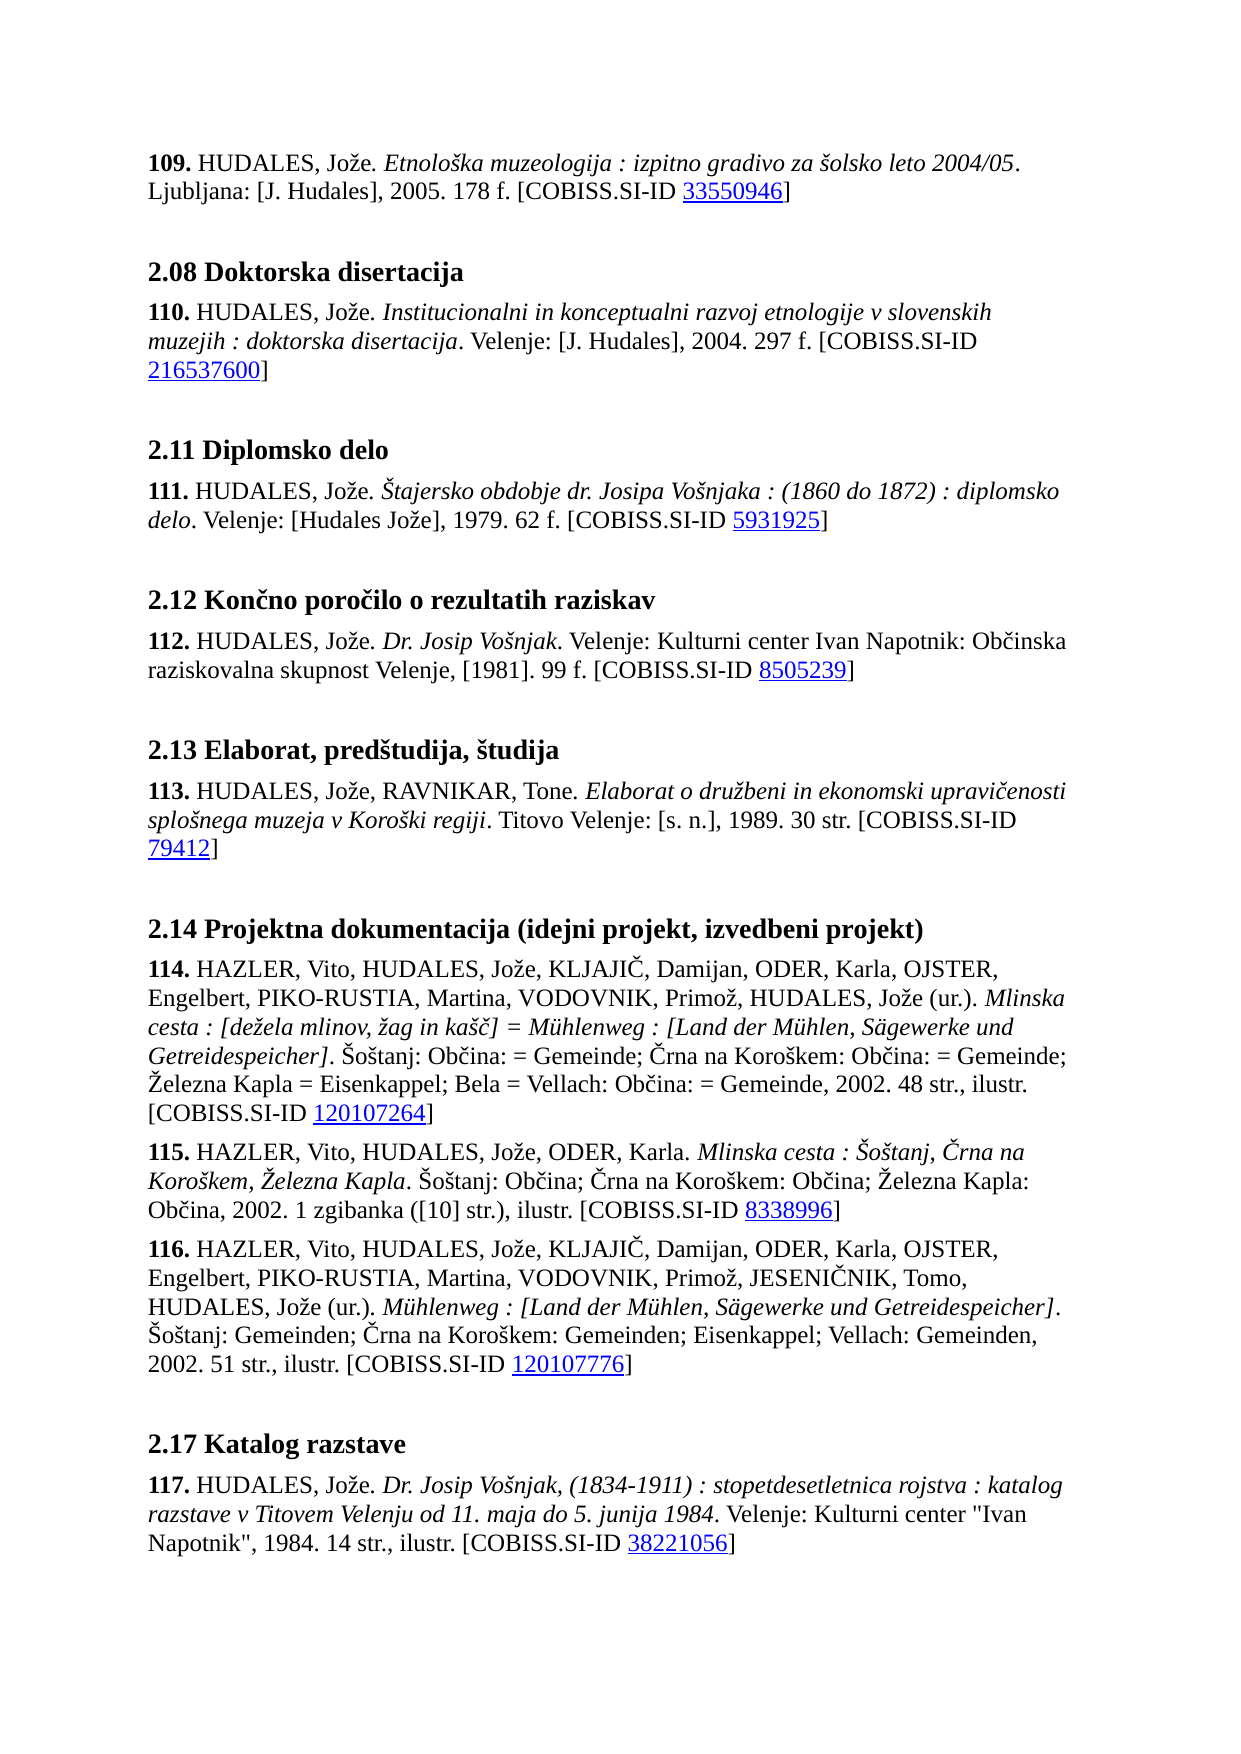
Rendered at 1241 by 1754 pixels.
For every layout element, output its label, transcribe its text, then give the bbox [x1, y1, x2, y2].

text 2.13 Elaborat, predštudija, študija [148, 733, 1092, 766]
text 112. HUDALES, Jože. Dr. Josip Vošnjak. Velenje: Kulturni center Ivan Napotnik: Občinska raziskovalna skupnost Velenje, [1981]. 99 f. [COBISS.SI-ID 8505239] [148, 626, 1092, 683]
text 113. HUDALES, Jože, RAVNIKAR, Tone. Elaborat o družbeni in ekonomski upravičenosti splošnega muzeja v Koroški regiji. Titovo Velenje: [s. n.], 1989. 30 str. [COBISS.SI-ID 79412] [148, 776, 1092, 862]
text 116. HAZLER, Vito, HUDALES, Jože, KLJAJIČ, Damijan, ODER, Karla, OJSTER, Engelbert, PIKO-RUSTIA, Martina, VODOVNIK, Primož, JESENIČNIK, Tomo, HUDALES, Jože (ur.). Mühlenweg : [Land der Mühlen, Sägewerke und Getreidespeicher]. Šoštanj: Gemeinden; Črna na Koroškem: Gemeinden; Eisenkappel; Vellach: Gemeinden, 2002. 51 str., ilustr. [COBISS.SI-ID 120107776] [148, 1234, 1092, 1378]
text 2.12 Končno poročilo o rezultatih raziskav [148, 583, 1092, 616]
text 2.14 Projektna dokumentacija (idejni projekt, izvedbeni projekt) [148, 912, 1092, 944]
text 115. HAZLER, Vito, HUDALES, Jože, ODER, Karla. Mlinska cesta : Šoštanj, Črna na Koroškem, Železna Kapla. Šoštanj: Občina; Črna na Koroškem: Občina; Železna Kapla: Občina, 2002. 1 zgibanka ([10] str.), ilustr. [COBISS.SI-ID 8338996] [148, 1137, 1092, 1224]
text 117. HUDALES, Jože. Dr. Josip Vošnjak, (1834-1911) : stopetdesetletnica rojstva : katalog razstave v Titovem Velenju od 11. maja do 5. junija 1984. Velenje: Kulturni center "Ivan Napotnik", 1984. 14 str., ilustr. [COBISS.SI-ID 38221056] [148, 1470, 1092, 1557]
text 2.08 Doktorska disertacija [148, 255, 1092, 287]
text 110. HUDALES, Jože. Institucionalni in konceptualni razvoj etnologije v slovenskih muzejih : doktorska disertacija. Velenje: [J. Hudales], 2004. 297 f. [COBISS.SI-ID 216537600] [148, 297, 1092, 384]
text 111. HUDALES, Jože. Štajersko obdobje dr. Josipa Vošnjaka : (1860 do 1872) : diplomsko delo. Velenje: [Hudales Jože], 1979. 62 f. [COBISS.SI-ID 5931925] [148, 476, 1092, 534]
text 114. HAZLER, Vito, HUDALES, Jože, KLJAJIČ, Damijan, ODER, Karla, OJSTER, Engelbert, PIKO-RUSTIA, Martina, VODOVNIK, Primož, HUDALES, Jože (ur.). Mlinska cesta : [dežela mlinov, žag in kašč] = Mühlenweg : [Land der Mühlen, Sägewerke und Getreidespeicher]. Šoštanj: Občina: = Gemeinde; Črna na Koroškem: Občina: = Gemeinde; Železna Kapla = Eisenkappel; Bela = Vellach: Občina: = Gemeinde, 2002. 48 str., ilustr. [COBISS.SI-ID 120107264] [148, 954, 1092, 1127]
text 2.11 Diplomsko delo [148, 433, 1092, 466]
text 109. HUDALES, Jože. Etnološka muzeologija : izpitno gradivo za šolsko leto 2004/05. Ljubljana: [J. Hudales], 2005. 178 f. [COBISS.SI-ID 33550946] [148, 148, 1092, 205]
text 2.17 Katalog razstave [148, 1427, 1092, 1460]
